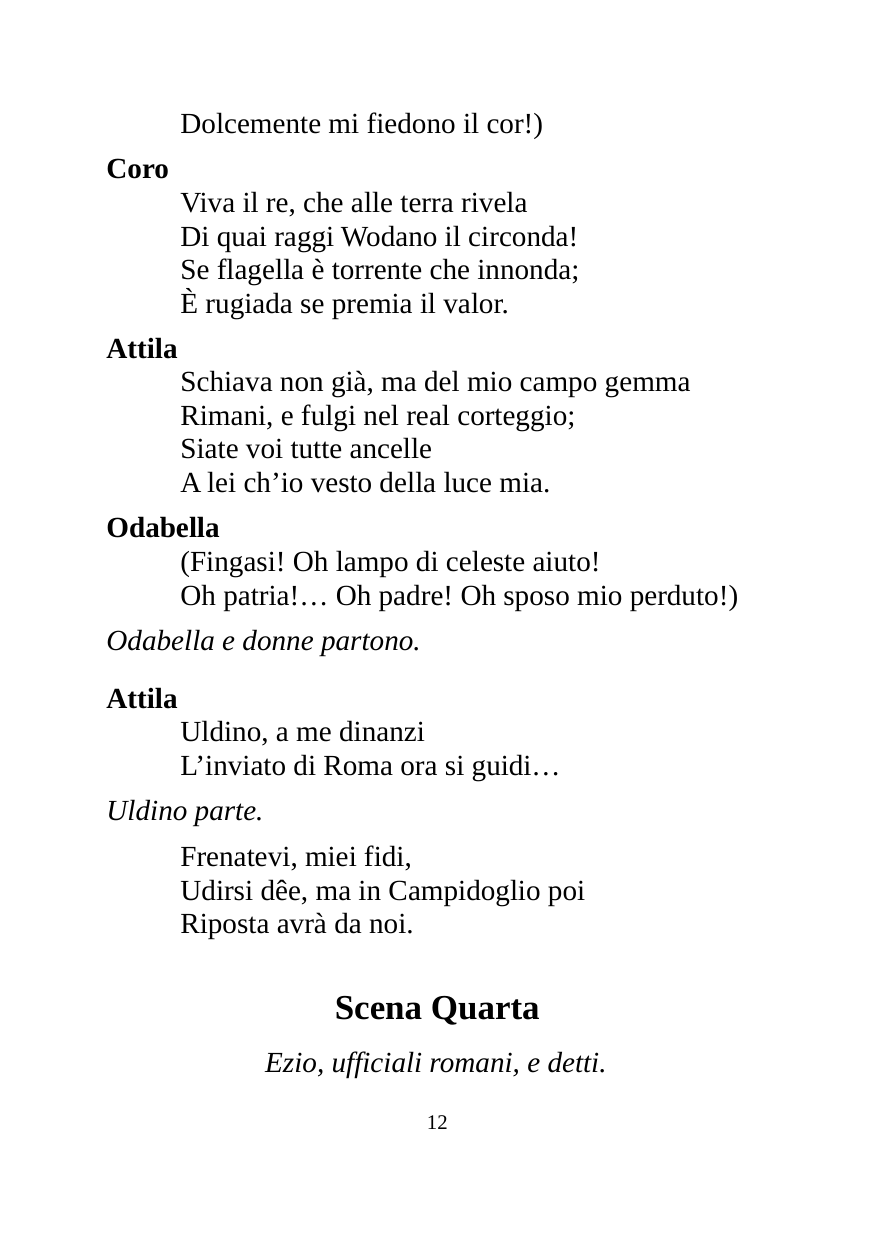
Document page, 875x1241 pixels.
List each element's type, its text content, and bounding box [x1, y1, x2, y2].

subtitle Scena Quarta [106, 987, 768, 1027]
text (Fingasi! Oh lampo di celeste aiuto! Oh patria!… Oh padre! Oh sposo mio perduto!) [180, 544, 768, 611]
text Schiava non già, ma del mio campo gemma Rimani, e fulgi nel real corteggio; Siate voi tutte ancelle A lei ch’io vesto della luce mia. [180, 364, 768, 499]
text Odabella [106, 511, 768, 544]
text Uldino, a me dinanzi L’inviato di Roma ora si guidi… [180, 714, 768, 781]
text Odabella e donne partono. [106, 623, 768, 656]
text Viva il re, che alle terra rivela Di quai raggi Wodano il circonda! Se flagella è torrente che innonda; È rugiada se premia il valor. [180, 185, 768, 319]
text Ezio, ufficiali romani, e detti. [106, 1045, 768, 1078]
text Uldino parte. [106, 793, 768, 827]
text Frenatevi, miei fidi, Udirsi dêe, ma in Campidoglio poi Riposta avrà da noi. [180, 839, 768, 940]
text Attila [106, 331, 768, 364]
text Attila [106, 681, 768, 714]
text Coro [106, 152, 768, 185]
text Dolcemente mi fiedono il cor!) [180, 106, 768, 140]
